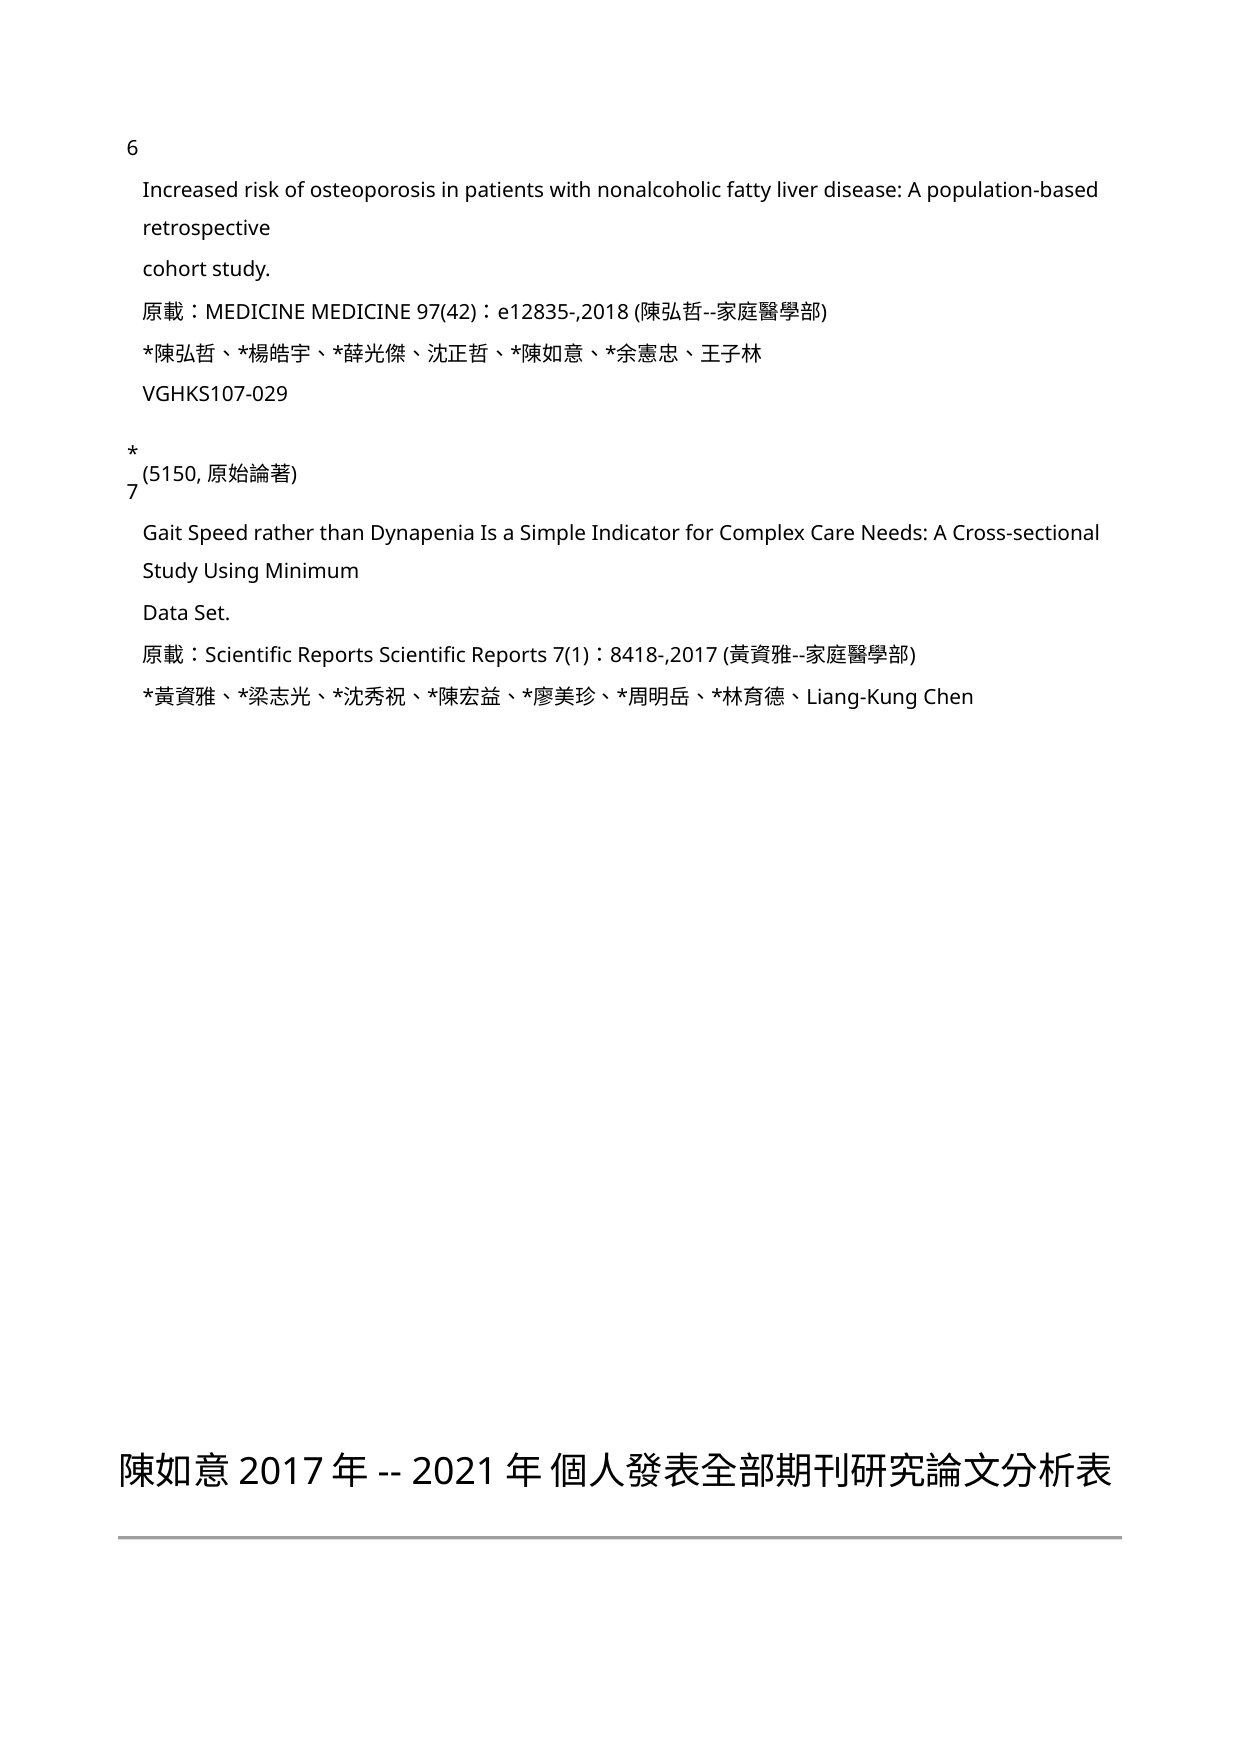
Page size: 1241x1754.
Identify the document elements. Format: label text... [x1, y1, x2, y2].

table_cell *陳弘哲、*楊皓宇、*薛光傑、沈正哲、*陳如意、*余憲忠、王子林 [140, 331, 1125, 373]
table_cell [115, 373, 140, 414]
table_cell [115, 415, 140, 433]
table_cell 原載：Scientific Reports Scientific Reports 7(1)：8418-,2017 (黃資雅--家庭醫學部) [140, 633, 1125, 674]
table_cell [115, 331, 140, 373]
table_cell [140, 127, 1125, 169]
table_cell *黃資雅、*梁志光、*沈秀祝、*陳宏益、*廖美珍、*周明岳、*林育德、Liang-Kung Chen [140, 675, 1125, 716]
table_cell [115, 675, 140, 716]
table_cell [140, 415, 1125, 433]
text 陳如意2017年 -- 2021年 個人發表全部期刊研究論文分析表 [118, 1430, 1122, 1505]
table_cell [115, 248, 140, 289]
table_cell [115, 169, 140, 248]
table_cell 6 [115, 127, 140, 169]
table_cell cohort study. [140, 248, 1125, 289]
table_cell *7 [115, 433, 140, 512]
table_cell 原載：MEDICINE MEDICINE 97(42)：e12835-,2018 (陳弘哲--家庭醫學部) [140, 290, 1125, 331]
table_cell [115, 716, 140, 734]
table_cell VGHKS107-029 [140, 373, 1125, 414]
table_cell Data Set. [140, 591, 1125, 633]
table_cell [140, 716, 1125, 734]
table_cell Gait Speed rather than Dynapenia Is a Simple Indicator for Complex Care Needs: A Cross-sectional Study Using Minimum [140, 512, 1125, 591]
table_cell Increased risk of osteoporosis in patients with nonalcoholic fatty liver disease: A population-based retrospective [140, 169, 1125, 248]
table_cell [115, 512, 140, 591]
table_cell [115, 633, 140, 674]
table_cell (5150, 原始論著) [140, 433, 1125, 512]
table_cell [115, 591, 140, 633]
table_cell [115, 290, 140, 331]
